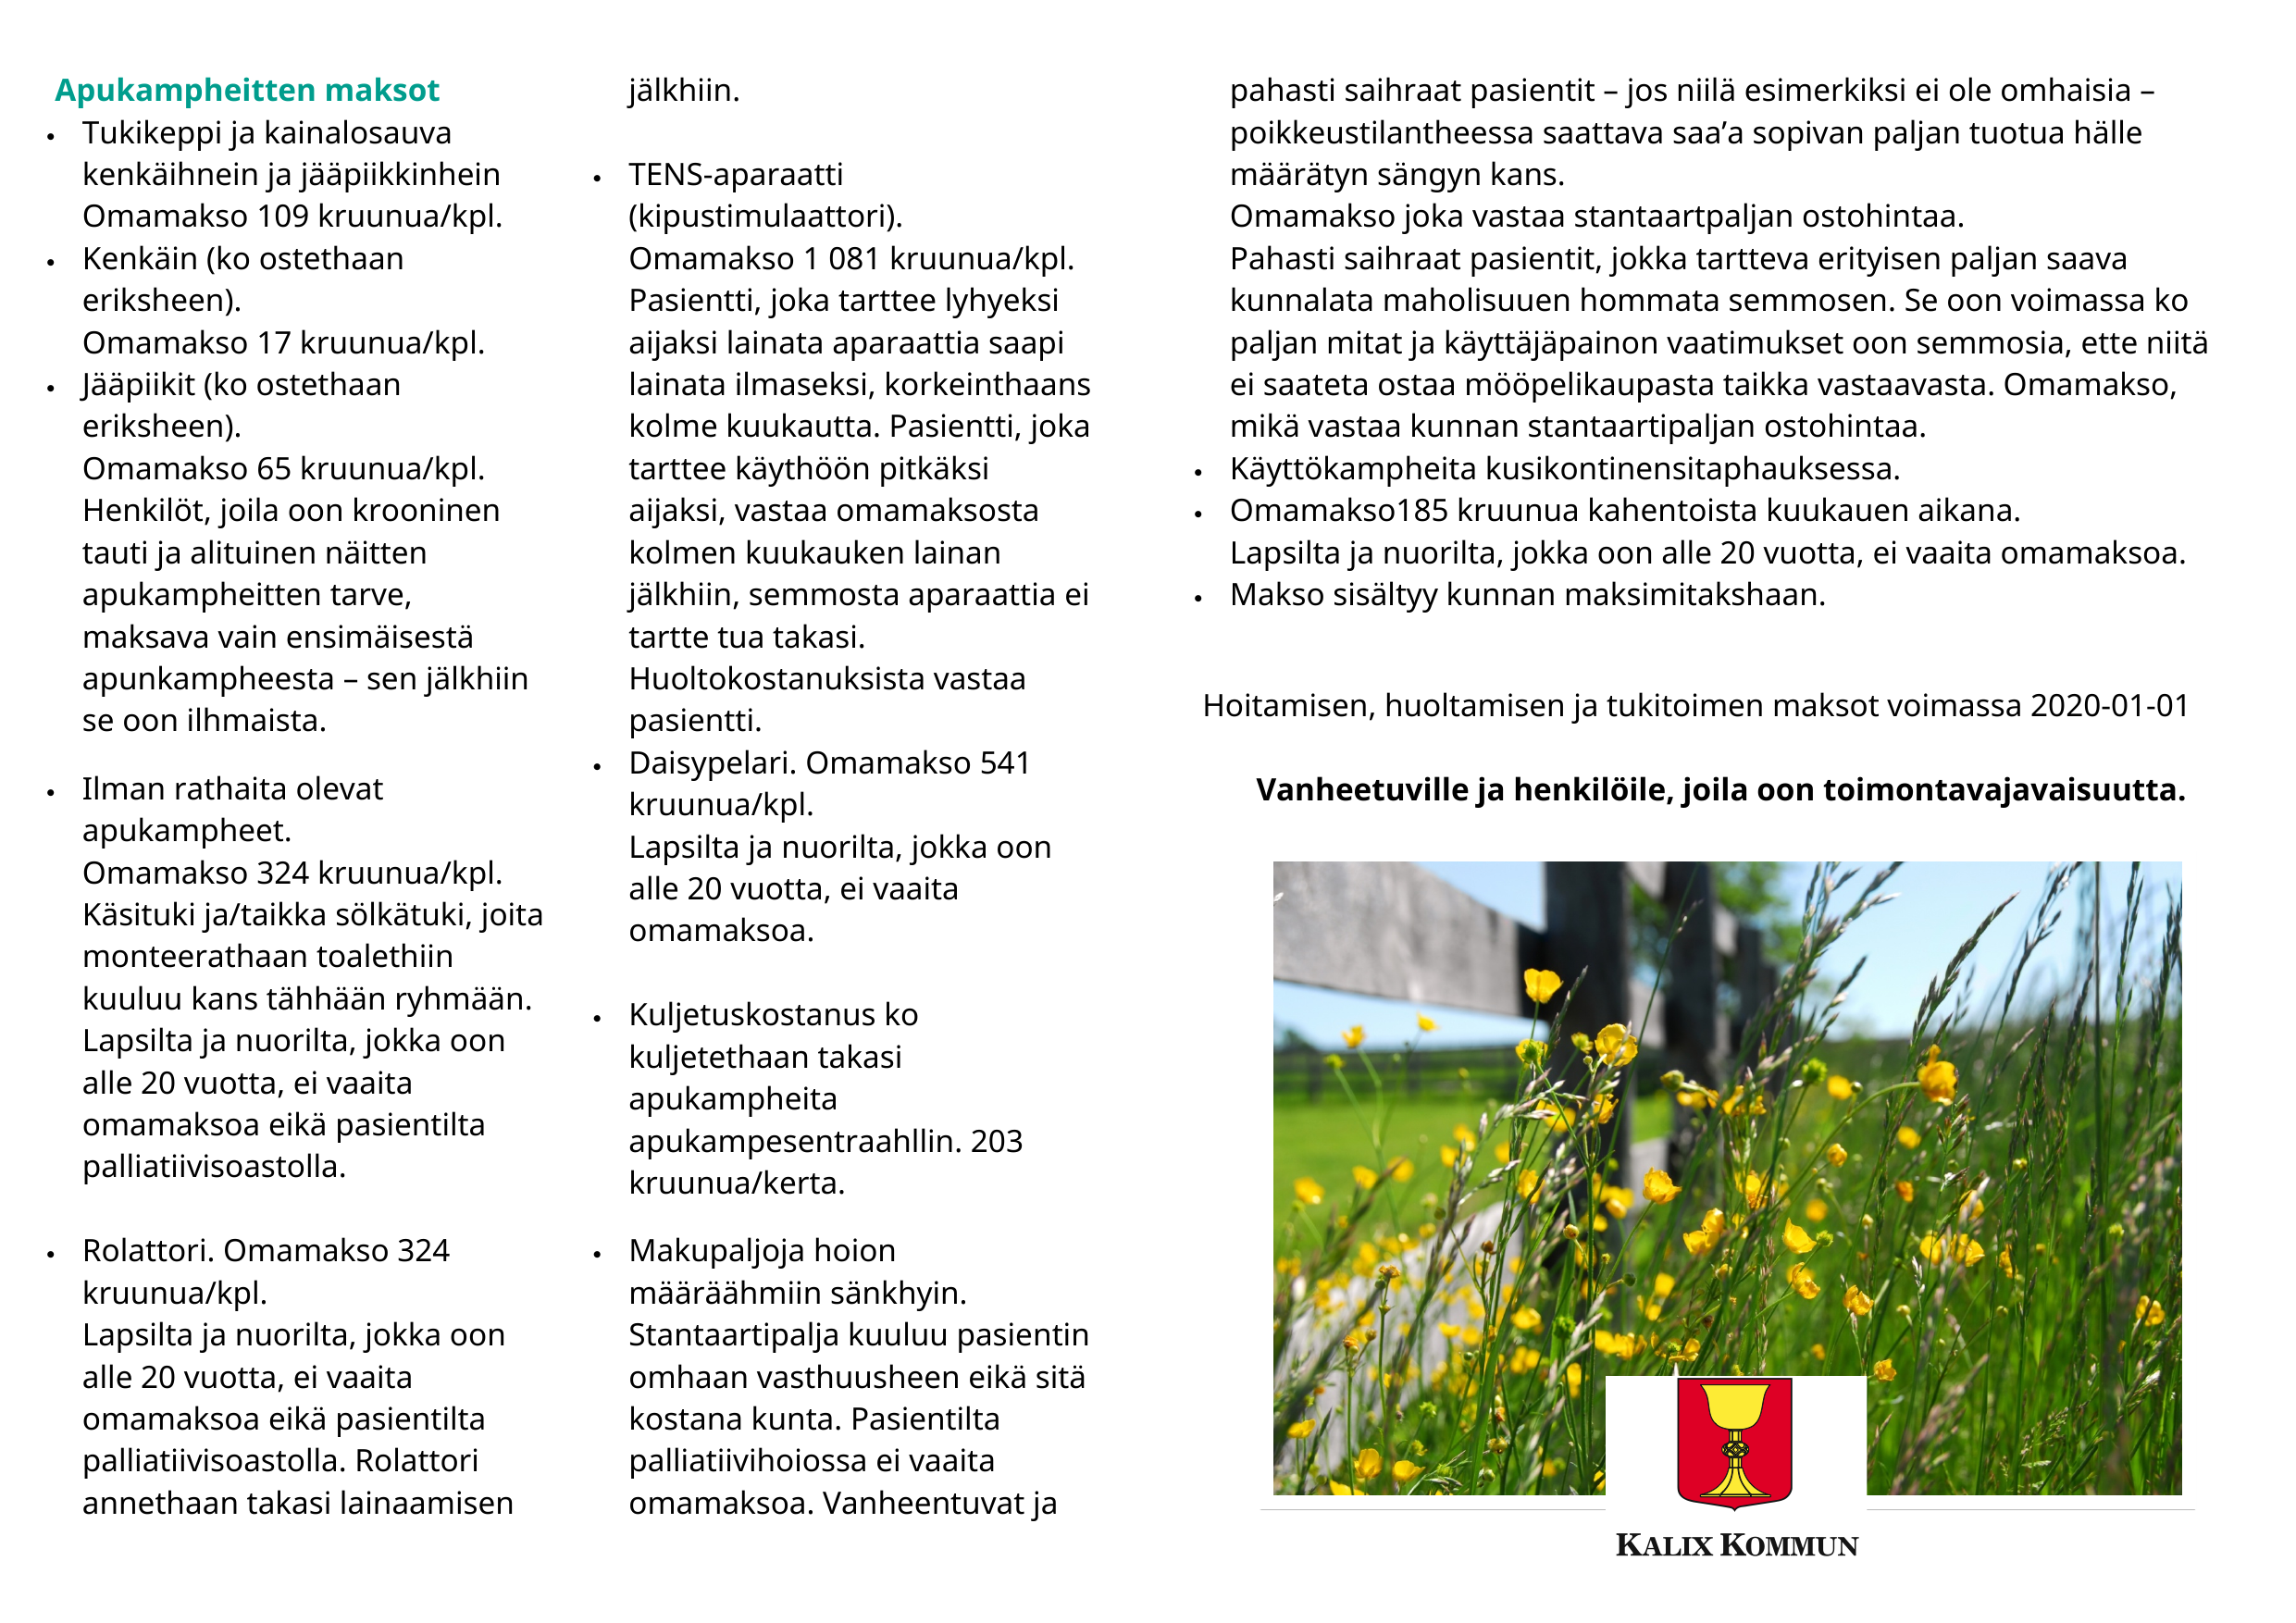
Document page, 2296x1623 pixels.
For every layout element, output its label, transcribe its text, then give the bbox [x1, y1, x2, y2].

list Rolattori. Omamakso 324 kruunua/kpl. Lapsilta ja nuorilta, jokka oon alle 20 vuotta, ei vaaita omamaksoa eikä pasientilta palliatiivisoastolla. Rolattori annethaan takasi lainaamisen [47, 1229, 547, 1523]
list Kuljetuskostanus ko kuljetethaan takasi apukampheita apukampesentraahllin. 203 kruunua/kerta. [594, 993, 1093, 1229]
list Kenkäin (ko ostethaan eriksheen). Omamakso 17 kruunua/kpl. [47, 237, 547, 363]
list Makupaljoja hoion määräähmiin sänkhyin. Stantaartipalja kuuluu pasientin omhaan vasthuusheen eikä sitä kostana kunta. Pasientilta palliatiivihoiossa ei vaaita omamaksoa. Vanheentuvat ja [594, 1229, 1093, 1523]
list Tukikeppi ja kainalosauva kenkäihnein ja jääpiikkinhein Omamakso 109 kruunua/kpl. [47, 110, 547, 237]
subtitle Apukampheitten maksot [55, 68, 547, 110]
list Käyttökampheita kusikontinensitaphauksessa. [1195, 447, 2240, 489]
list Jääpiikit (ko ostethaan eriksheen). Omamakso 65 kruunua/kpl. Henkilöt, joila oon krooninen tauti ja alituinen näitten apukampheitten tarve, maksava vain ensimäisestä apunkampheesta – sen jälkhiin se oon ilhmaista. [47, 363, 547, 766]
list Daisypelari. Omamakso 541 kruunua/kpl. Lapsilta ja nuorilta, jokka oon alle 20 vuotta, ei vaaita omamaksoa. [594, 741, 1093, 951]
text Hoitamisen, huoltamisen ja tukitoimen maksot voimassa 2020-01-01 [1202, 684, 2240, 768]
list TENS-aparaatti (kipustimulaattori). Omamakso 1 081 kruunua/kpl. Pasientti, joka tarttee lyhyeksi aijaksi lainata aparaattia saapi lainata ilmaseksi, korkeinthaans kolme kuukautta. Pasientti, joka tarttee käythöön pitkäksi aijaksi, vastaa omamaksosta kolmen kuukauken lainan jälkhiin, semmosta aparaattia ei tartte tua takasi. Huoltokostanuksista vastaa pasientti. [594, 153, 1093, 741]
picture [1273, 861, 2182, 1557]
list pahasti saihraat pasientit – jos niilä esimerkiksi ei ole omhaisia – poikkeustilantheessa saattava saa’a sopivan paljan tuotua hälle määrätyn sängyn kans. Omamakso joka vastaa stantaartpaljan ostohintaa. Pahasti saihraat pasientit, jokka tartteva erityisen paljan saava kunnalata maholisuuen hommata semmosen. Se oon voimassa ko paljan mitat ja käyttäjäpainon vaatimukset oon semmosia, ette niitä ei saateta ostaa mööpelikaupasta taikka vastaavasta. Omamakso, mikä vastaa kunnan stantaartipaljan ostohintaa. [1195, 68, 2240, 447]
list jälkhiin. [594, 68, 1093, 153]
text Vanheetuville ja henkilöile, joila oon toimontavajavaisuutta. [1202, 768, 2240, 810]
list Omamakso185 kruunua kahentoista kuukauen aikana. Lapsilta ja nuorilta, jokka oon alle 20 vuotta, ei vaaita omamaksoa. [1195, 489, 2240, 573]
list Ilman rathaita olevat apukampheet. Omamakso 324 kruunua/kpl. Käsituki ja/taikka sölkätuki, joita monteerathaan toalethiin kuuluu kans tähhään ryhmään. Lapsilta ja nuorilta, jokka oon alle 20 vuotta, ei vaaita omamaksoa eikä pasientilta palliatiivisoastolla. [47, 766, 547, 1229]
list Makso sisältyy kunnan maksimitakshaan. [1195, 573, 2240, 614]
